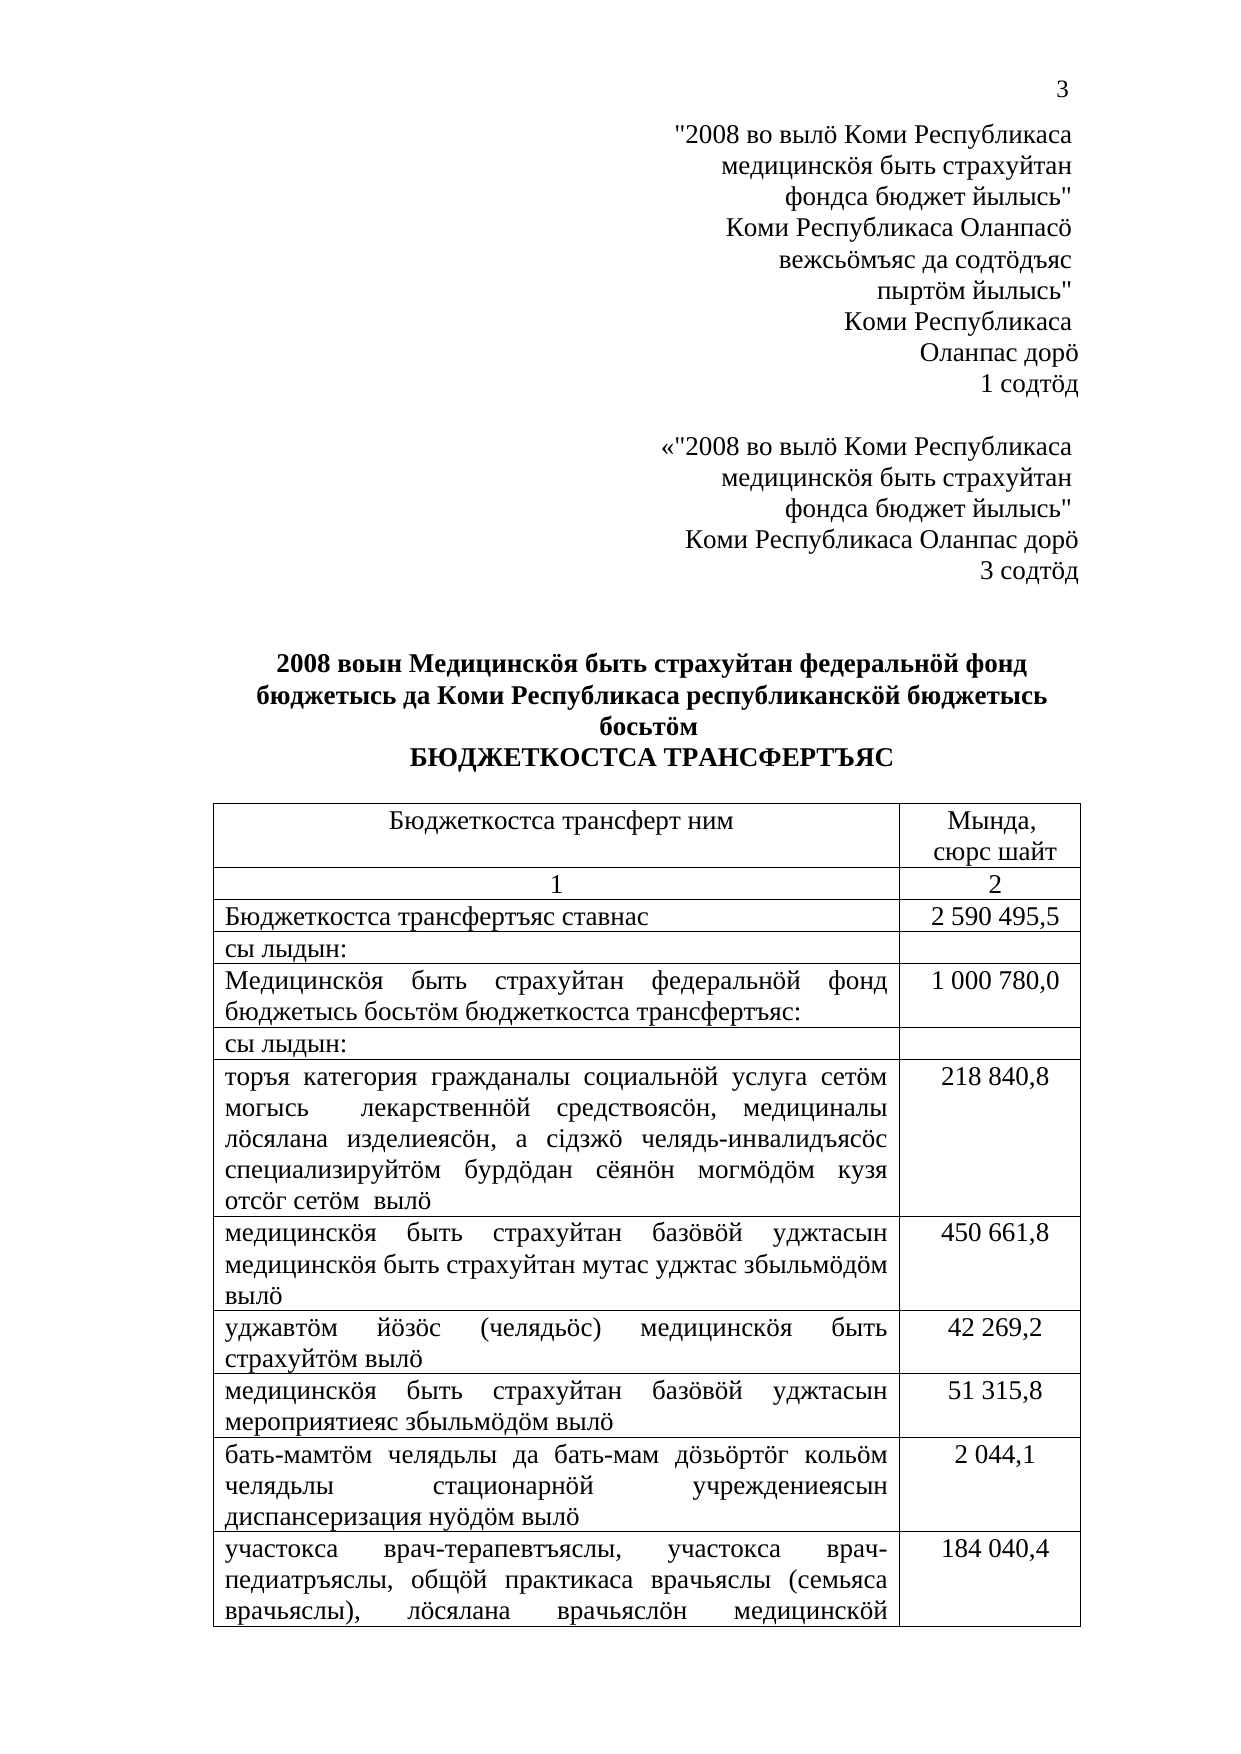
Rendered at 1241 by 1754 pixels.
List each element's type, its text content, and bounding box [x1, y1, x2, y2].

text вежсьöмъяс да содтöдъяс [225, 243, 1079, 274]
table_cell 51 315,8 [900, 1374, 1080, 1437]
table_cell участокса врач-терапевтъяслы, участокса врач-педиатръяслы, общöй практикаса врачьяслы (семьяса врачьяслы), лöсялана врачьяслöн медицинскöй [214, 1532, 899, 1626]
text Оланпас дорö [225, 336, 1079, 367]
table_cell 450 661,8 [900, 1217, 1080, 1310]
table_cell 1 000 780,0 [900, 964, 1080, 1027]
table_cell [900, 1028, 1080, 1059]
text Коми Республикаса Оланпас дорö [225, 523, 1079, 554]
table_cell медицинскöя быть страхуйтан базöвöй уджтасын медицинскöя быть страхуйтан мутас уджтас збыльмöдöм вылö [214, 1217, 899, 1310]
table_cell Медицинскöя быть страхуйтан федеральнöй фонд бюджетысь босьтöм бюджеткостса трансфертъяс: [214, 964, 899, 1027]
table_cell бать-мамтöм челядьлы да бать-мам дöзьöртöг кольöм челядьлы стационарнöй учреждениеясын диспансеризация нуöдöм вылö [214, 1438, 899, 1531]
text Коми Республикаса [225, 305, 1079, 336]
table_cell 218 840,8 [900, 1060, 1080, 1216]
table_cell 2 [900, 868, 1080, 899]
table_cell сы лыдын: [214, 1028, 899, 1059]
text фондса бюджет йылысь" [225, 180, 1079, 212]
table_header Бюджеткостса трансферт ним [214, 804, 899, 867]
text пыртöм йылысь" [225, 274, 1079, 305]
text медицинскöя быть страхуйтан [225, 461, 1079, 492]
table_cell 2 044,1 [900, 1438, 1080, 1531]
table_cell 2 590 495,5 [900, 900, 1080, 931]
table_cell уджавтöм йöзöс (челядьöс) медицинскöя быть страхуйтöм вылö [214, 1311, 899, 1373]
table_cell сы лыдын: [214, 932, 899, 963]
text БЮДЖЕТКОСТСА ТРАНСФЕРТЪЯС [225, 741, 1079, 772]
text Коми Республикаса Оланпасö [225, 212, 1079, 243]
table_cell торъя категория гражданалы социальнöй услуга сетöм могысь лекарственнöй средствоясöн, медициналы лöсялана изделиеясöн, а сідзжö челядь-инвалидъясöс специализируйтöм бурдöдан сёянöн могмöдöм кузя отсöг сетöм вылö [214, 1060, 899, 1216]
text 3 содтöд [225, 554, 1079, 585]
table_cell 42 269,2 [900, 1311, 1080, 1373]
text «"2008 во вылö Коми Республикаса [225, 429, 1079, 461]
table_cell [900, 932, 1080, 963]
text 1 содтöд [225, 367, 1079, 398]
text медицинскöя быть страхуйтан [225, 149, 1079, 180]
text фондса бюджет йылысь" [225, 492, 1079, 523]
table_header Мында, сюрс шайт [900, 804, 1080, 867]
table_cell Бюджеткостса трансфертъяс ставнас [214, 900, 899, 931]
text 2008 воын Медицинскöя быть страхуйтан федеральнöй фонд бюджетысь да Коми Республикаса республиканскöй бюджетысь босьтöм [225, 648, 1079, 741]
table_cell медицинскöя быть страхуйтан базöвöй уджтасын мероприятиеяс збыльмöдöм вылö [214, 1374, 899, 1437]
table_cell 184 040,4 [900, 1532, 1080, 1626]
table_cell 1 [214, 868, 899, 899]
text "2008 во вылö Коми Республикаса [225, 118, 1079, 149]
